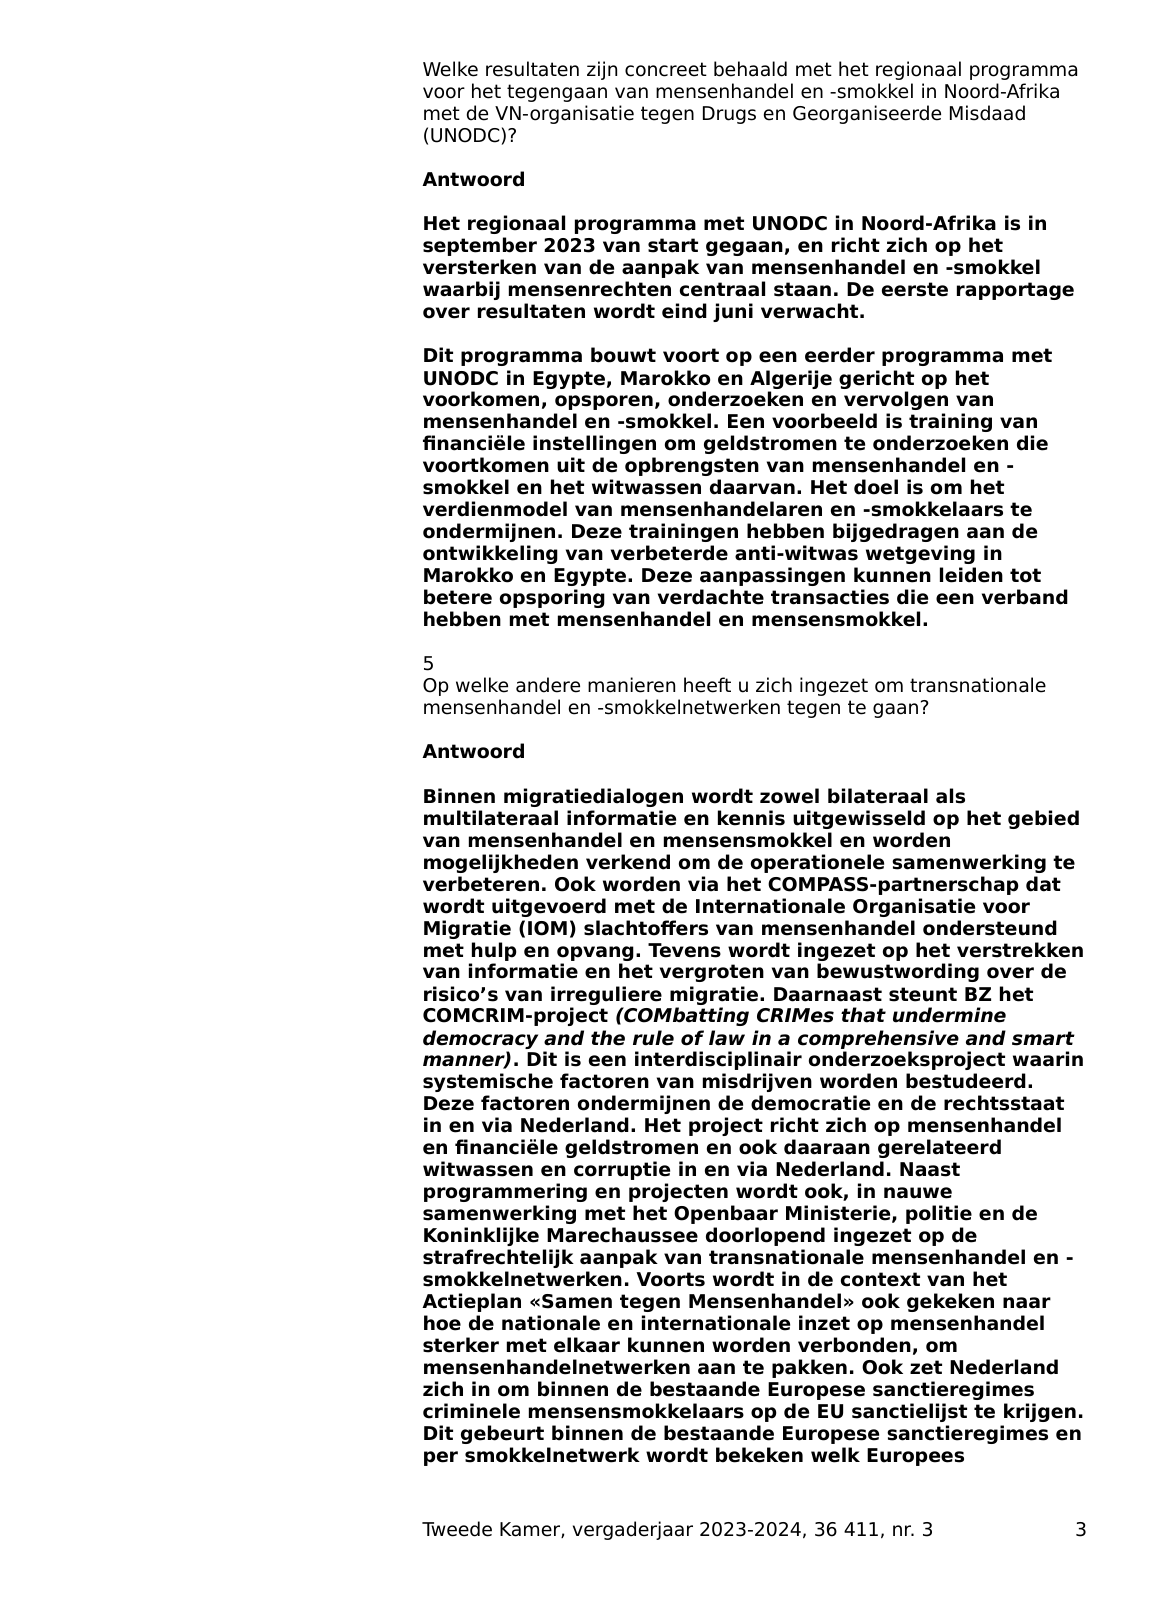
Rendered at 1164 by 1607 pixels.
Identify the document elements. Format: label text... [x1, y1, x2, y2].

text Dit programma bouwt voort op een eerder programma met UNODC in Egypte, Marokko en Algerije gericht op het voorkomen, opsporen, onderzoeken en vervolgen van mensenhandel en -smokkel. Een voorbeeld is training van financiële instellingen om geldstromen te onderzoeken die voortkomen uit de opbrengsten van mensenhandel en -smokkel en het witwassen daarvan. Het doel is om het verdienmodel van mensenhandelaren en -smokkelaars te ondermijnen. Deze trainingen hebben bijgedragen aan de ontwikkeling van verbeterde anti-witwas wetgeving in Marokko en Egypte. Deze aanpassingen kunnen leiden tot betere opsporing van verdachte transacties die een verband hebben met mensenhandel en mensensmokkel. [422, 345, 1087, 631]
subtitle Antwoord [422, 169, 1087, 191]
text Het regionaal programma met UNODC in Noord-Afrika is in september 2023 van start gegaan, en richt zich op het versterken van de aanpak van mensenhandel en -smokkel waarbij mensenrechten centraal staan. De eerste rapportage over resultaten wordt eind juni verwacht. [422, 213, 1087, 323]
text Welke resultaten zijn concreet behaald met het regionaal programma voor het tegengaan van mensenhandel en -smokkel in Noord-Afrika met de VN-organisatie tegen Drugs en Georganiseerde Misdaad (UNODC)? [422, 59, 1087, 147]
text Op welke andere manieren heeft u zich ingezet om transnationale mensenhandel en -smokkelnetwerken tegen te gaan? [422, 675, 1087, 719]
text 5 [422, 653, 1087, 675]
subtitle Antwoord [422, 741, 1087, 763]
text Binnen migratiedialogen wordt zowel bilateraal als multilateraal informatie en kennis uitgewisseld op het gebied van mensenhandel en mensensmokkel en worden mogelijkheden verkend om de operationele samenwerking te verbeteren. Ook worden via het COMPASS-partnerschap dat wordt uitgevoerd met de Internationale Organisatie voor Migratie (IOM) slachtoffers van mensenhandel ondersteund met hulp en opvang. Tevens wordt ingezet op het verstrekken van informatie en het vergroten van bewustwording over de risico’s van irreguliere migratie. Daarnaast steunt BZ het COMCRIM-project (COMbatting CRIMes that undermine democracy and the rule of law in a comprehensive and smart manner). Dit is een interdisciplinair onderzoeksproject waarin systemische factoren van misdrijven worden bestudeerd. Deze factoren ondermijnen de democratie en de rechtsstaat in en via Nederland. Het project richt zich op mensenhandel en financiële geldstromen en ook daaraan gerelateerd witwassen en corruptie in en via Nederland. Naast programmering en projecten wordt ook, in nauwe samenwerking met het Openbaar Ministerie, politie en de Koninklijke Marechaussee doorlopend ingezet op de strafrechtelijk aanpak van transnationale mensenhandel en -smokkelnetwerken. Voorts wordt in de context van het Actieplan «Samen tegen Mensenhandel» ook gekeken naar hoe de nationale en internationale inzet op mensenhandel sterker met elkaar kunnen worden verbonden, om mensenhandelnetwerken aan te pakken. Ook zet Nederland zich in om binnen de bestaande Europese sanctieregimes criminele mensensmokkelaars op de EU sanctielijst te krijgen. Dit gebeurt binnen de bestaande Europese sanctieregimes en per smokkelnetwerk wordt bekeken welk Europees [422, 786, 1087, 1467]
